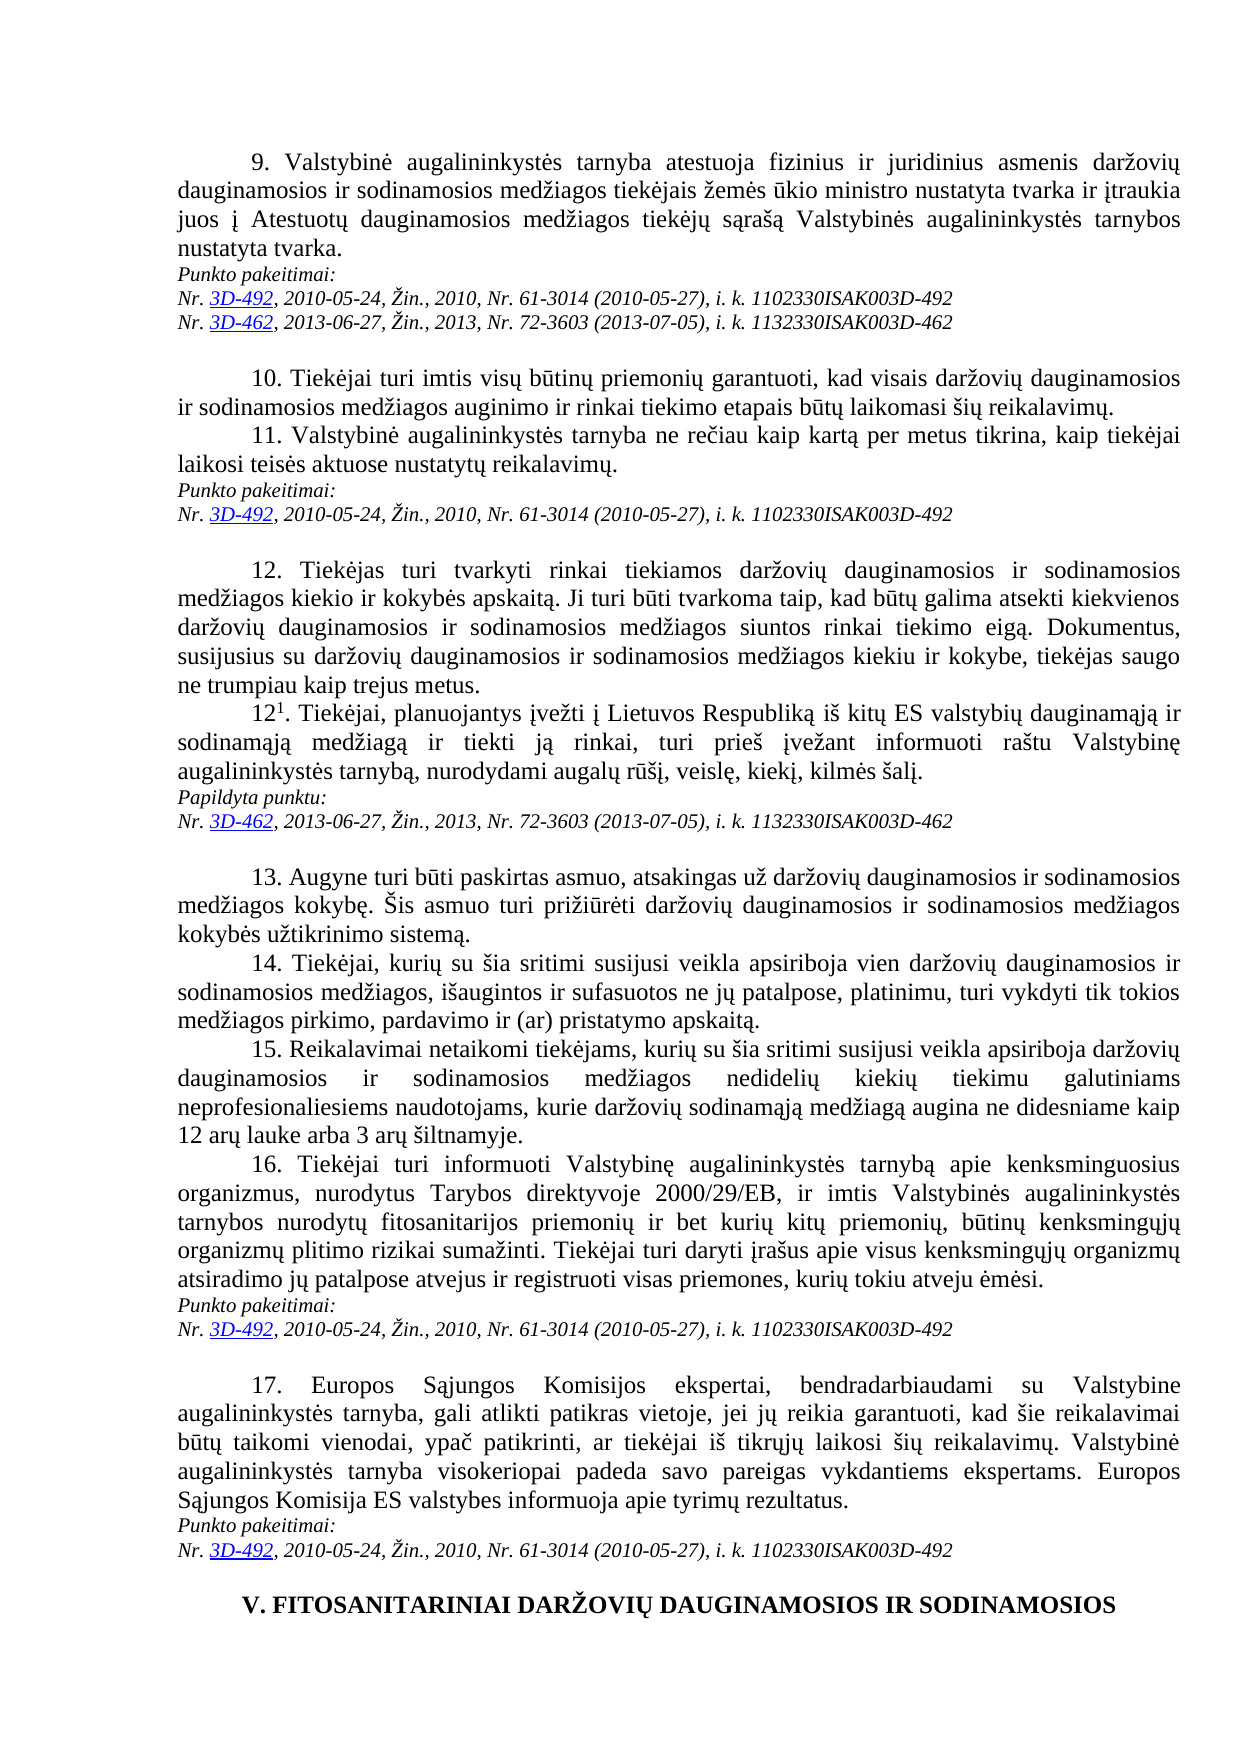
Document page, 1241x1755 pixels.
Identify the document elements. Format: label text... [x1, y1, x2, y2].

text Punkto pakeitimai: [177, 478, 1181, 502]
text Nr. 3D-492, 2010-05-24, Žin., 2010, Nr. 61-3014 (2010-05-27), i. k. 1102330ISAK003D-492 [177, 1317, 1181, 1341]
text Nr. 3D-492, 2010-05-24, Žin., 2010, Nr. 61-3014 (2010-05-27), i. k. 1102330ISAK003D-492 [177, 502, 1181, 526]
text V. FITOSANITARINIAI DARŽOVIŲ DAUGINAMOSIOS IR SODINAMOSIOS [177, 1590, 1181, 1619]
text 9. Valstybinė augalininkystės tarnyba atestuoja fizinius ir juridinius asmenis daržovių dauginamosios ir sodinamosios medžiagos tiekėjais žemės ūkio ministro nustatyta tvarka ir įtraukia juos į Atestuotų dauginamosios medžiagos tiekėjų sąrašą Valstybinės augalininkystės tarnybos nustatyta tvarka. [177, 147, 1181, 262]
text 121. Tiekėjai, planuojantys įvežti į Lietuvos Respubliką iš kitų ES valstybių dauginamąją ir sodinamąją medžiagą ir tiekti ją rinkai, turi prieš įvežant informuoti raštu Valstybinę augalininkystės tarnybą, nurodydami augalų rūšį, veislę, kiekį, kilmės šalį. [177, 698, 1181, 785]
text Nr. 3D-492, 2010-05-24, Žin., 2010, Nr. 61-3014 (2010-05-27), i. k. 1102330ISAK003D-492 [177, 1537, 1181, 1562]
text Nr. 3D-462, 2013-06-27, Žin., 2013, Nr. 72-3603 (2013-07-05), i. k. 1132330ISAK003D-462 [177, 310, 1181, 334]
text 13. Augyne turi būti paskirtas asmuo, atsakingas už daržovių dauginamosios ir sodinamosios medžiagos kokybę. Šis asmuo turi prižiūrėti daržovių dauginamosios ir sodinamosios medžiagos kokybės užtikrinimo sistemą. [177, 862, 1181, 948]
text Punkto pakeitimai: [177, 262, 1181, 286]
text 11. Valstybinė augalininkystės tarnyba ne rečiau kaip kartą per metus tikrina, kaip tiekėjai laikosi teisės aktuose nustatytų reikalavimų. [177, 420, 1181, 478]
text 10. Tiekėjai turi imtis visų būtinų priemonių garantuoti, kad visais daržovių dauginamosios ir sodinamosios medžiagos auginimo ir rinkai tiekimo etapais būtų laikomasi šių reikalavimų. [177, 363, 1181, 420]
text Nr. 3D-492, 2010-05-24, Žin., 2010, Nr. 61-3014 (2010-05-27), i. k. 1102330ISAK003D-492 [177, 286, 1181, 310]
text 15. Reikalavimai netaikomi tiekėjams, kurių su šia sritimi susijusi veikla apsiriboja daržovių dauginamosios ir sodinamosios medžiagos nedidelių kiekių tiekimu galutiniams neprofesionaliesiems naudotojams, kurie daržovių sodinamąją medžiagą augina ne didesniame kaip 12 arų lauke arba 3 arų šiltnamyje. [177, 1034, 1181, 1149]
text 12. Tiekėjas turi tvarkyti rinkai tiekiamos daržovių dauginamosios ir sodinamosios medžiagos kiekio ir kokybės apskaitą. Ji turi būti tvarkoma taip, kad būtų galima atsekti kiekvienos daržovių dauginamosios ir sodinamosios medžiagos siuntos rinkai tiekimo eigą. Dokumentus, susijusius su daržovių dauginamosios ir sodinamosios medžiagos kiekiu ir kokybe, tiekėjas saugo ne trumpiau kaip trejus metus. [177, 555, 1181, 698]
text Punkto pakeitimai: [177, 1293, 1181, 1317]
text Punkto pakeitimai: [177, 1513, 1181, 1537]
text 17. Europos Sąjungos Komisijos ekspertai, bendradarbiaudami su Valstybine augalininkystės tarnyba, gali atlikti patikras vietoje, jei jų reikia garantuoti, kad šie reikalavimai būtų taikomi vienodai, ypač patikrinti, ar tiekėjai iš tikrųjų laikosi šių reikalavimų. Valstybinė augalininkystės tarnyba visokeriopai padeda savo pareigas vykdantiems ekspertams. Europos Sąjungos Komisija ES valstybes informuoja apie tyrimų rezultatus. [177, 1370, 1181, 1513]
text Nr. 3D-462, 2013-06-27, Žin., 2013, Nr. 72-3603 (2013-07-05), i. k. 1132330ISAK003D-462 [177, 809, 1181, 833]
text Papildyta punktu: [177, 785, 1181, 809]
text 14. Tiekėjai, kurių su šia sritimi susijusi veikla apsiriboja vien daržovių dauginamosios ir sodinamosios medžiagos, išaugintos ir sufasuotos ne jų patalpose, platinimu, turi vykdyti tik tokios medžiagos pirkimo, pardavimo ir (ar) pristatymo apskaitą. [177, 948, 1181, 1034]
text 16. Tiekėjai turi informuoti Valstybinę augalininkystės tarnybą apie kenksminguosius organizmus, nurodytus Tarybos direktyvoje 2000/29/EB, ir imtis Valstybinės augalininkystės tarnybos nurodytų fitosanitarijos priemonių ir bet kurių kitų priemonių, būtinų kenksmingųjų organizmų plitimo rizikai sumažinti. Tiekėjai turi daryti įrašus apie visus kenksmingųjų organizmų atsiradimo jų patalpose atvejus ir registruoti visas priemones, kurių tokiu atveju ėmėsi. [177, 1149, 1181, 1293]
